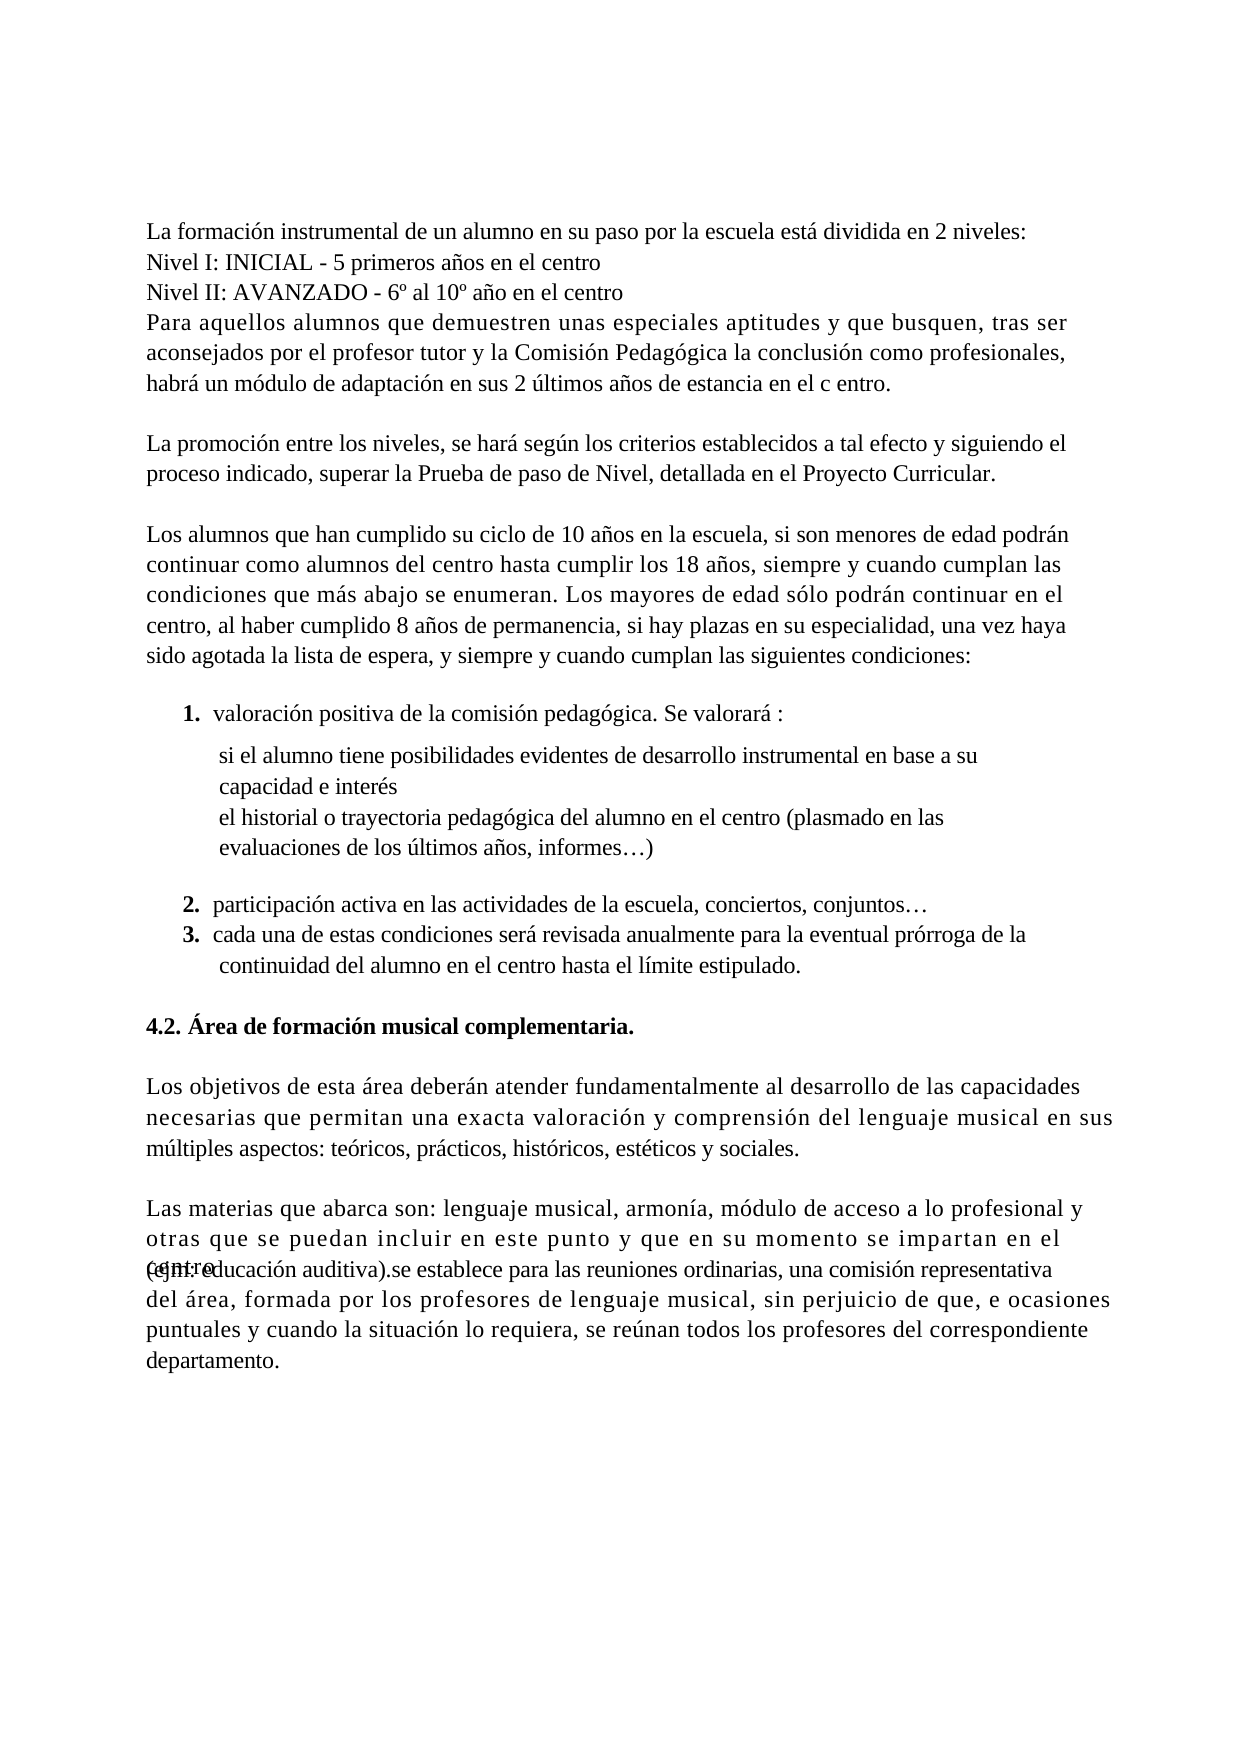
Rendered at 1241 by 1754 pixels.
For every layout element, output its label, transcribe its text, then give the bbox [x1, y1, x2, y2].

text Nivel II: AVANZADO - 6º al 10º año en el centro [146, 278, 641, 306]
text proceso indicado, superar la Prueba de paso de Nivel, detallada en el Proyecto Curricular. [146, 459, 1024, 487]
text condiciones que más abajo se enumeran. Los mayores de edad sólo podrán continuar en el [146, 581, 1102, 608]
text aconsejados por el profesor tutor y la Comisión Pedagógica la conclusión como profesionales, [146, 338, 1102, 366]
text La promoción entre los niveles, se hará según los criterios establecidos a tal efecto y siguiendo el [146, 429, 1102, 457]
text La formación instrumental de un alumno en su paso por la escuela está dividida en 2 niveles: [146, 217, 1056, 245]
text Para aquellos alumnos que demuestren unas especiales aptitudes y que busquen, tras ser [146, 308, 1101, 336]
text Nivel I: INICIAL - 5 primeros años en el centro [146, 248, 621, 276]
text Los alumnos que han cumplido su ciclo de 10 años en la escuela, si son menores de edad podrán [146, 520, 1102, 548]
text centro, al haber cumplido 8 años de permanencia, si hay plazas en su especialidad, una vez haya [146, 611, 1102, 639]
text 1. valoración positiva de la comisión pedagógica. Se valorará : [182, 699, 806, 727]
text sido agotada la lista de espera, y siempre y cuando cumplan las siguientes condiciones: [146, 641, 996, 669]
text continuar como alumnos del centro hasta cumplir los 18 años, siempre y cuando cumplan las [146, 550, 1101, 578]
text habrá un módulo de adaptación en sus 2 últimos años de estancia en el c entro. [146, 369, 910, 397]
